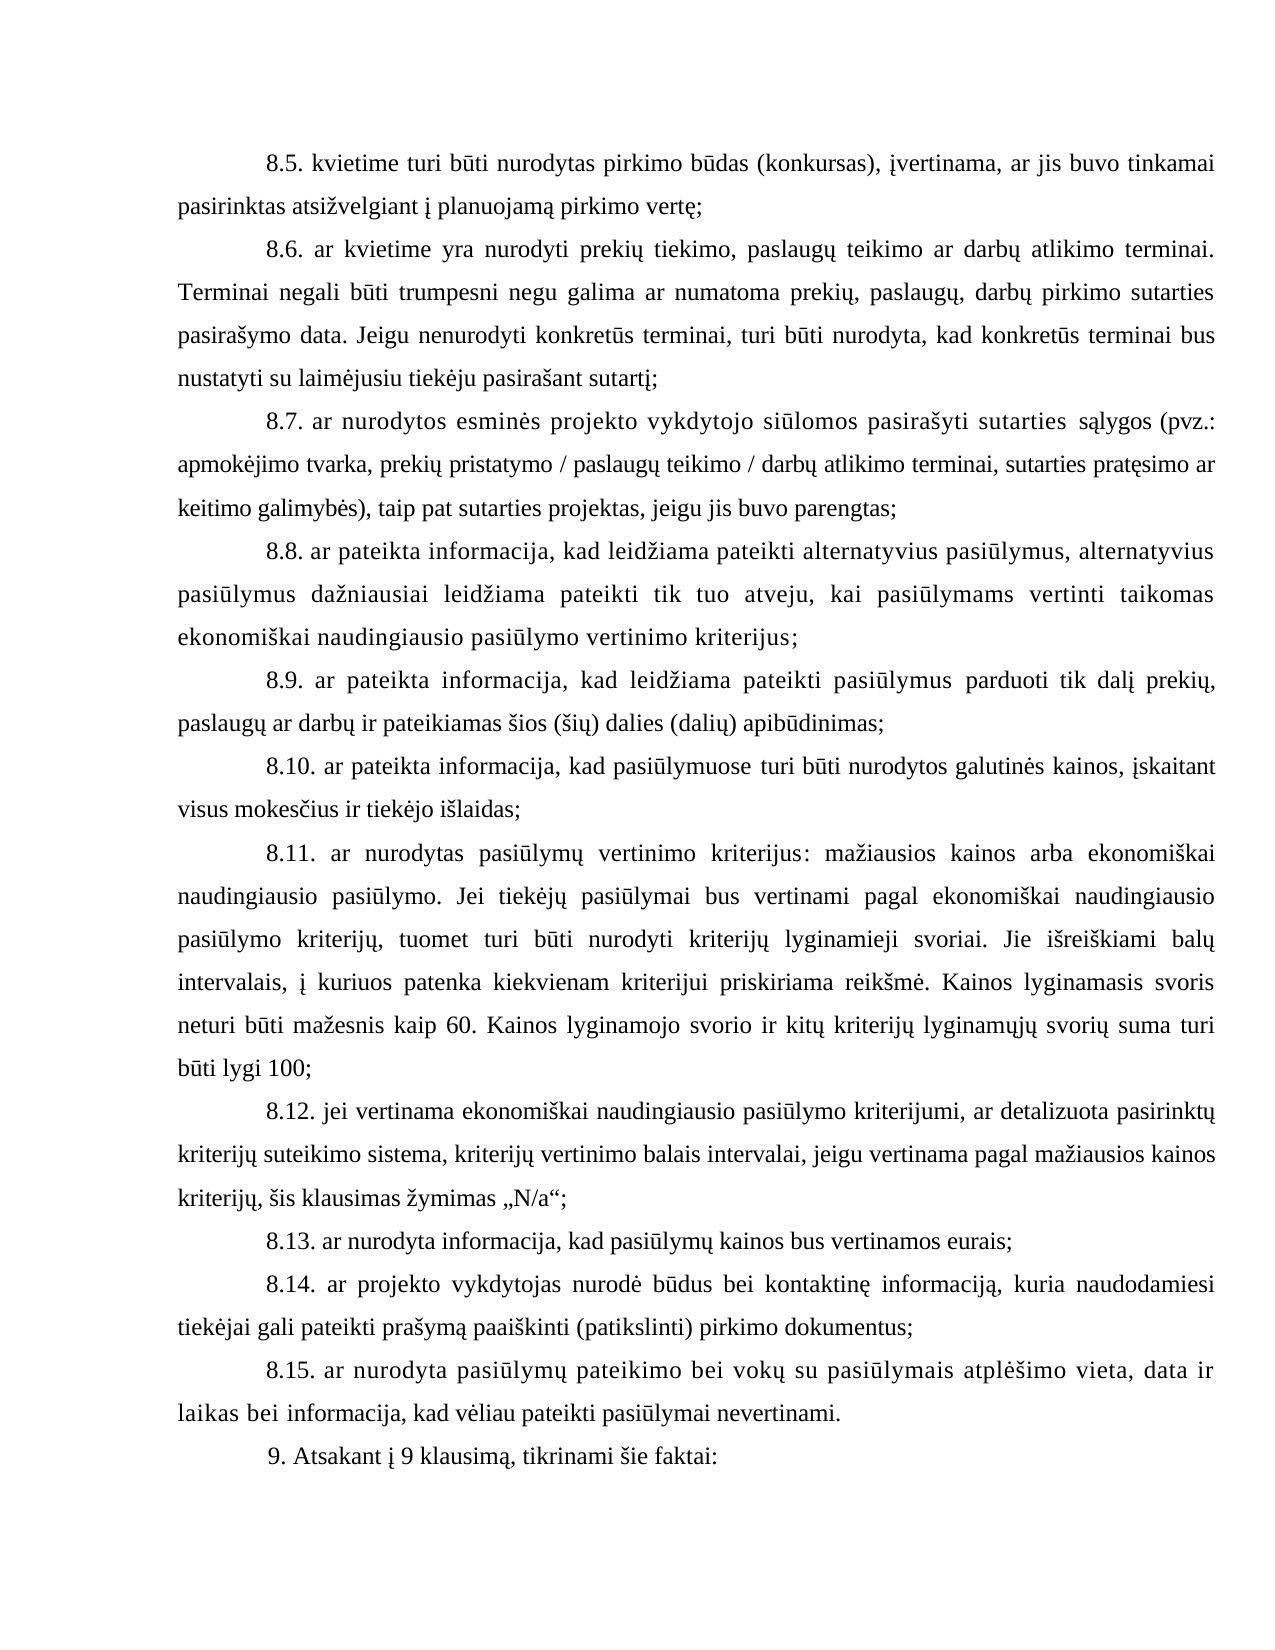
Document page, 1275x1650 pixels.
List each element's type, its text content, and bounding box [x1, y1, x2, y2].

text 8.9. ar pateikta informacija, kad leidžiama pateikti pasiūlymus parduoti tik dalį prekių, paslaugų ar darbų ir pateikiamas šios (šių) dalies (dalių) apibūdinimas; [177, 665, 1216, 737]
text 8.7. ar nurodytos esminės projekto vykdytojo siūlomos pasirašyti sutarties sąlygos (pvz.: apmokėjimo tvarka, prekių pristatymo / paslaugų teikimo / darbų atlikimo terminai, sutarties pratęsimo ar keitimo galimybės), taip pat sutarties projektas, jeigu jis buvo parengtas; [177, 406, 1216, 521]
text 8.15. ar nurodyta pasiūlymų pateikimo bei vokų su pasiūlymais atplėšimo vieta, data ir laikas bei informacija, kad vėliau pateikti pasiūlymai nevertinami. [177, 1355, 1216, 1427]
text 8.13. ar nurodyta informacija, kad pasiūlymų kainos bus vertinamos eurais; [177, 1226, 1216, 1254]
text 9. Atsakant į 9 klausimą, tikrinami šie faktai: [177, 1441, 1216, 1470]
text 8.8. ar pateikta informacija, kad leidžiama pateikti alternatyvius pasiūlymus, alternatyvius pasiūlymus dažniausiai leidžiama pateikti tik tuo atveju, kai pasiūlymams vertinti taikomas ekonomiškai naudingiausio pasiūlymo vertinimo kriterijus; [177, 536, 1216, 651]
text 8.6. ar kvietime yra nurodyti prekių tiekimo, paslaugų teikimo ar darbų atlikimo terminai. Terminai negali būti trumpesni negu galima ar numatoma prekių, paslaugų, darbų pirkimo sutarties pasirašymo data. Jeigu nenurodyti konkretūs terminai, turi būti nurodyta, kad konkretūs terminai bus nustatyti su laimėjusiu tiekėju pasirašant sutartį; [177, 234, 1216, 392]
text 8.5. kvietime turi būti nurodytas pirkimo būdas (konkursas), įvertinama, ar jis buvo tinkamai pasirinktas atsižvelgiant į planuojamą pirkimo vertę; [177, 148, 1216, 219]
text 8.14. ar projekto vykdytojas nurodė būdus bei kontaktinę informaciją, kuria naudodamiesi tiekėjai gali pateikti prašymą paaiškinti (patikslinti) pirkimo dokumentus; [177, 1269, 1216, 1341]
text 8.12. jei vertinama ekonomiškai naudingiausio pasiūlymo kriterijumi, ar detalizuota pasirinktų kriterijų suteikimo sistema, kriterijų vertinimo balais intervalai, jeigu vertinama pagal mažiausios kainos kriterijų, šis klausimas žymimas „N/a“; [177, 1096, 1216, 1211]
text 8.11. ar nurodytas pasiūlymų vertinimo kriterijus: mažiausios kainos arba ekonomiškai naudingiausio pasiūlymo. Jei tiekėjų pasiūlymai bus vertinami pagal ekonomiškai naudingiausio pasiūlymo kriterijų, tuomet turi būti nurodyti kriterijų lyginamieji svoriai. Jie išreiškiami balų intervalais, į kuriuos patenka kiekvienam kriterijui priskiriama reikšmė. Kainos lyginamasis svoris neturi būti mažesnis kaip 60. Kainos lyginamojo svorio ir kitų kriterijų lyginamųjų svorių suma turi būti lygi 100; [177, 838, 1216, 1082]
text 8.10. ar pateikta informacija, kad pasiūlymuose turi būti nurodytos galutinės kainos, įskaitant visus mokesčius ir tiekėjo išlaidas; [177, 751, 1216, 823]
